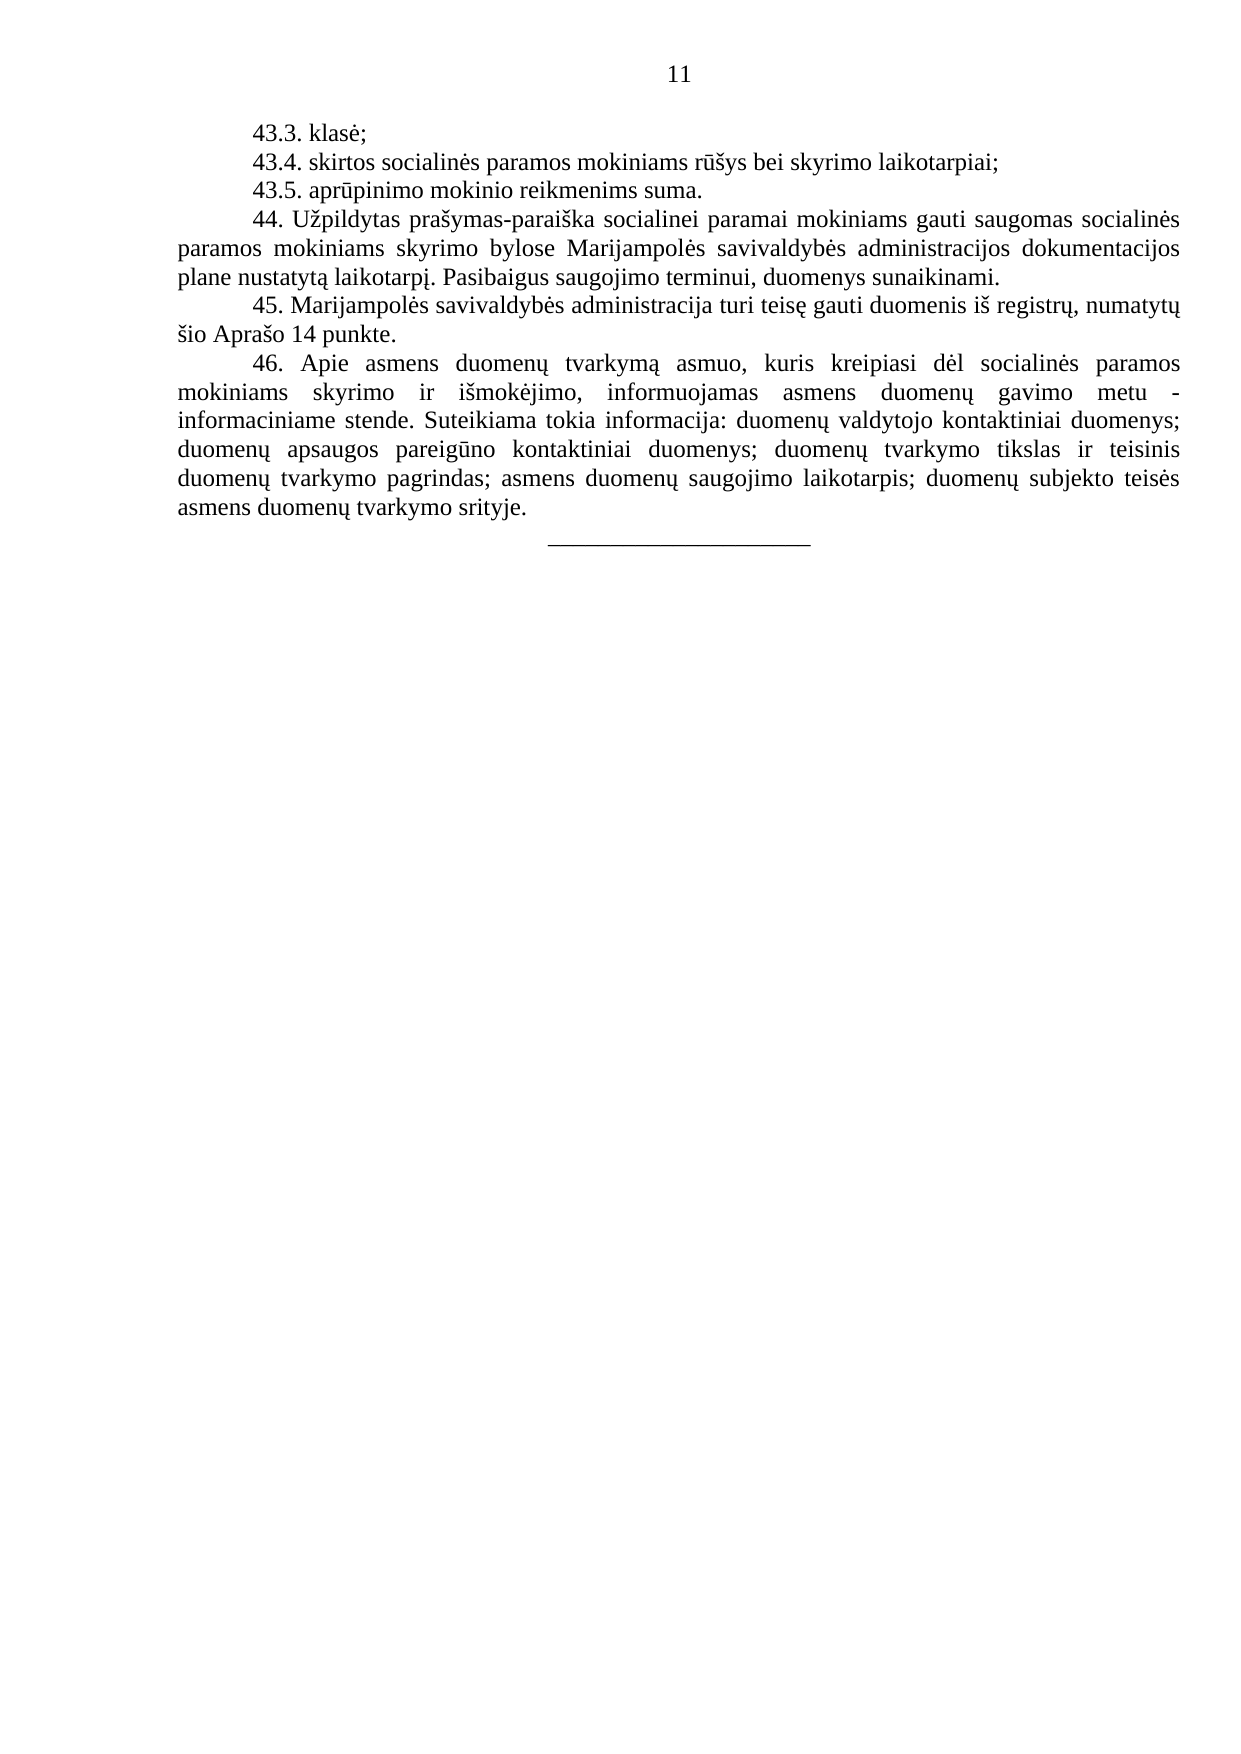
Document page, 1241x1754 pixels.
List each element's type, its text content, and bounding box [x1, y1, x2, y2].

text 43.5. aprūpinimo mokinio reikmenims suma. [177, 176, 1181, 204]
text 45. Marijampolės savivaldybės administracija turi teisę gauti duomenis iš registrų, numatytų šio Aprašo 14 punkte. [177, 291, 1181, 348]
text _____________________ [177, 521, 1181, 549]
text 43.4. skirtos socialinės paramos mokiniams rūšys bei skyrimo laikotarpiai; [177, 147, 1181, 176]
text 43.3. klasė; [177, 118, 1181, 147]
text 46. Apie asmens duomenų tvarkymą asmuo, kuris kreipiasi dėl socialinės paramos mokiniams skyrimo ir išmokėjimo, informuojamas asmens duomenų gavimo metu - informaciniame stende. Suteikiama tokia informacija: duomenų valdytojo kontaktiniai duomenys; duomenų apsaugos pareigūno kontaktiniai duomenys; duomenų tvarkymo tikslas ir teisinis duomenų tvarkymo pagrindas; asmens duomenų saugojimo laikotarpis; duomenų subjekto teisės asmens duomenų tvarkymo srityje. [177, 348, 1181, 521]
text 44. Užpildytas prašymas-paraiška socialinei paramai mokiniams gauti saugomas socialinės paramos mokiniams skyrimo bylose Marijampolės savivaldybės administracijos dokumentacijos plane nustatytą laikotarpį. Pasibaigus saugojimo terminui, duomenys sunaikinami. [177, 204, 1181, 291]
